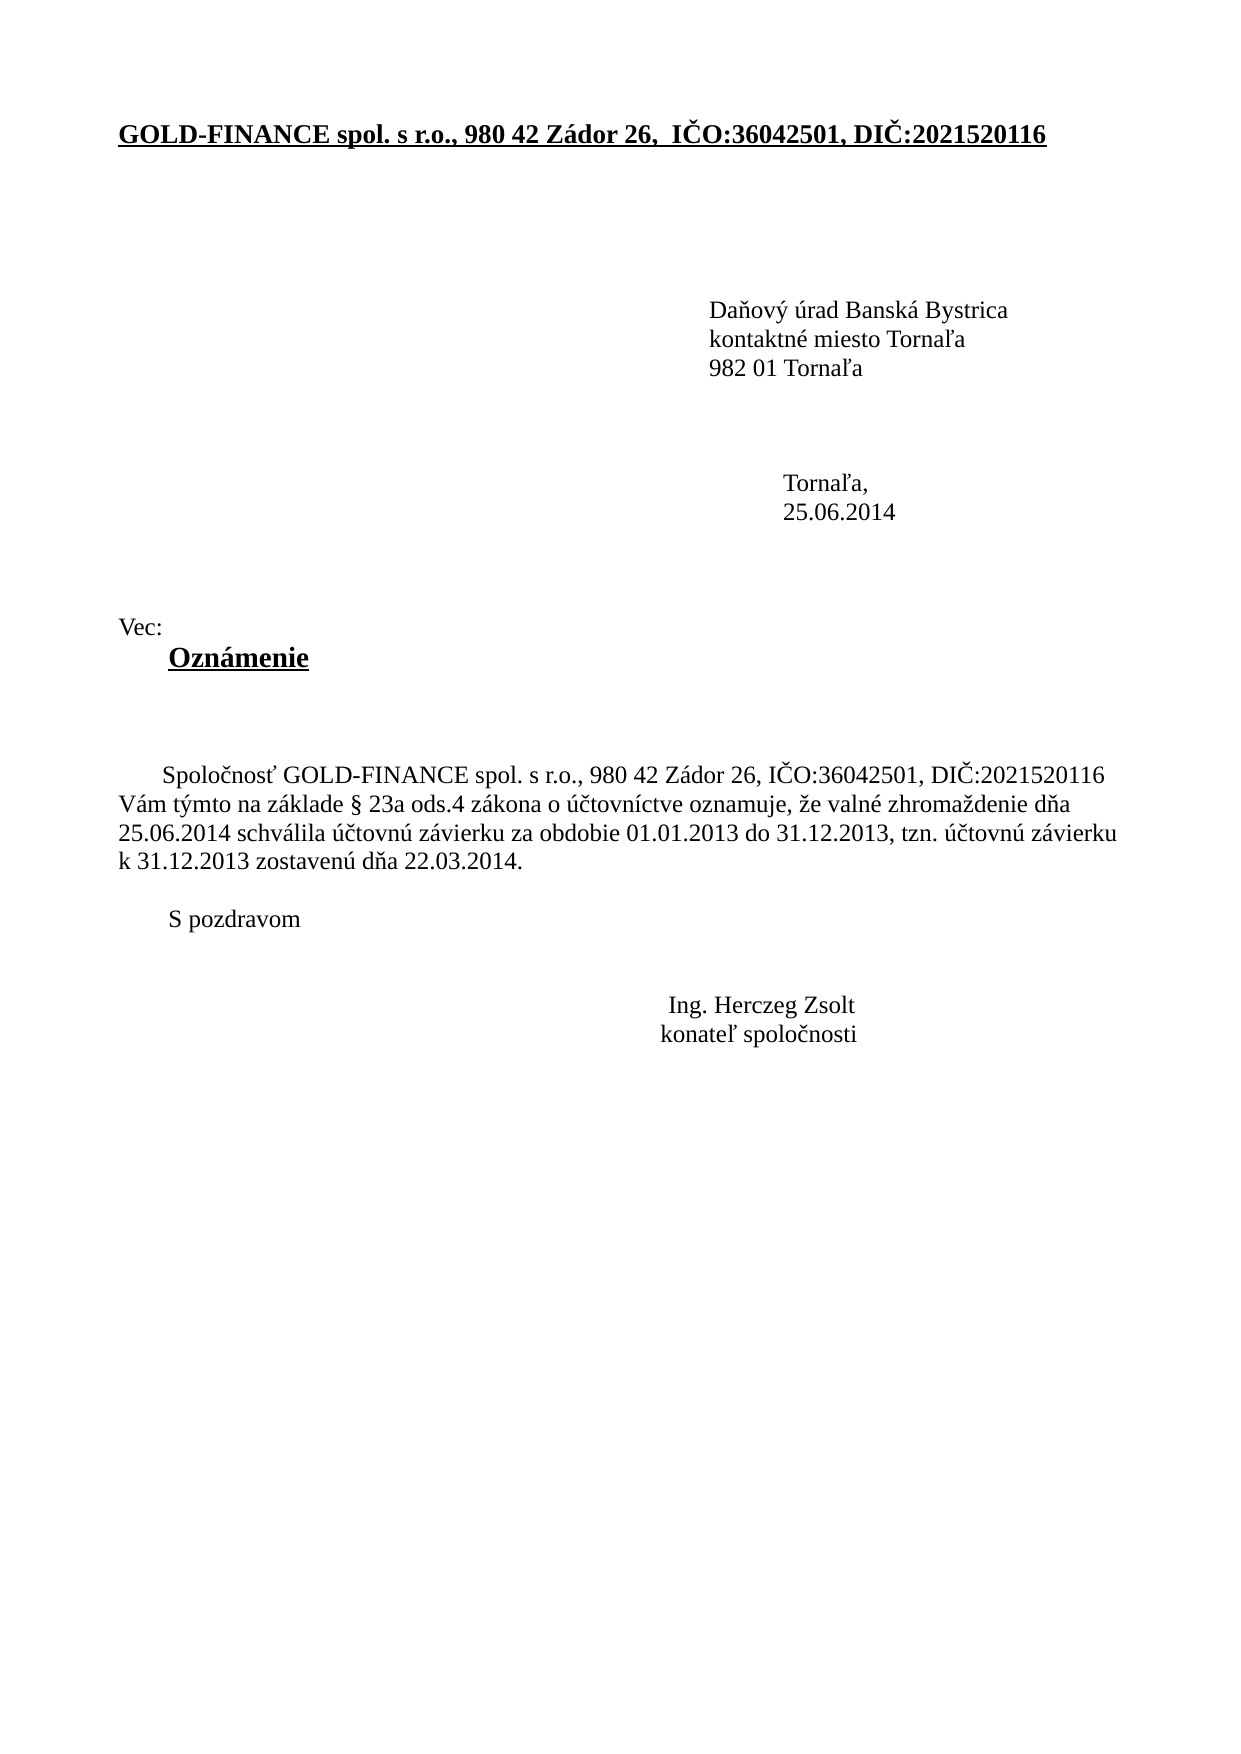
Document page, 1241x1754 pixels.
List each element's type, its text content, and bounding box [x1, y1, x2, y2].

text kontaktné miesto Tornaľa [118, 324, 1122, 353]
text Spoločnosť GOLD-FINANCE spol. s r.o., 980 42 Zádor 26, IČO:36042501, DIČ:2021520116 Vám týmto na základe § 23a ods.4 zákona o účtovníctve oznamuje, že valné zhromaždenie dňa 25.06.2014 schválila účtovnú závierku za obdobie 01.01.2013 do 31.12.2013, tzn. účtovnú závierku k 31.12.2013 zostavenú dňa 22.03.2014. [118, 760, 1122, 875]
text Vec: [118, 612, 1122, 640]
text Daňový úrad Banská Bystrica [118, 295, 1122, 324]
text Ing. Herczeg Zsolt [118, 990, 1122, 1019]
text 25.06.2014 [118, 497, 1122, 525]
text S pozdravom [118, 904, 1122, 933]
text Oznámenie [118, 640, 1122, 674]
text konateľ spoločnosti [118, 1019, 1122, 1048]
text Tornaľa, [118, 468, 1122, 497]
text GOLD-FINANCE spol. s r.o., 980 42 Zádor 26, IČO:36042501, DIČ:2021520116 [118, 118, 1122, 149]
text 982 01 Tornaľa [118, 353, 1122, 382]
